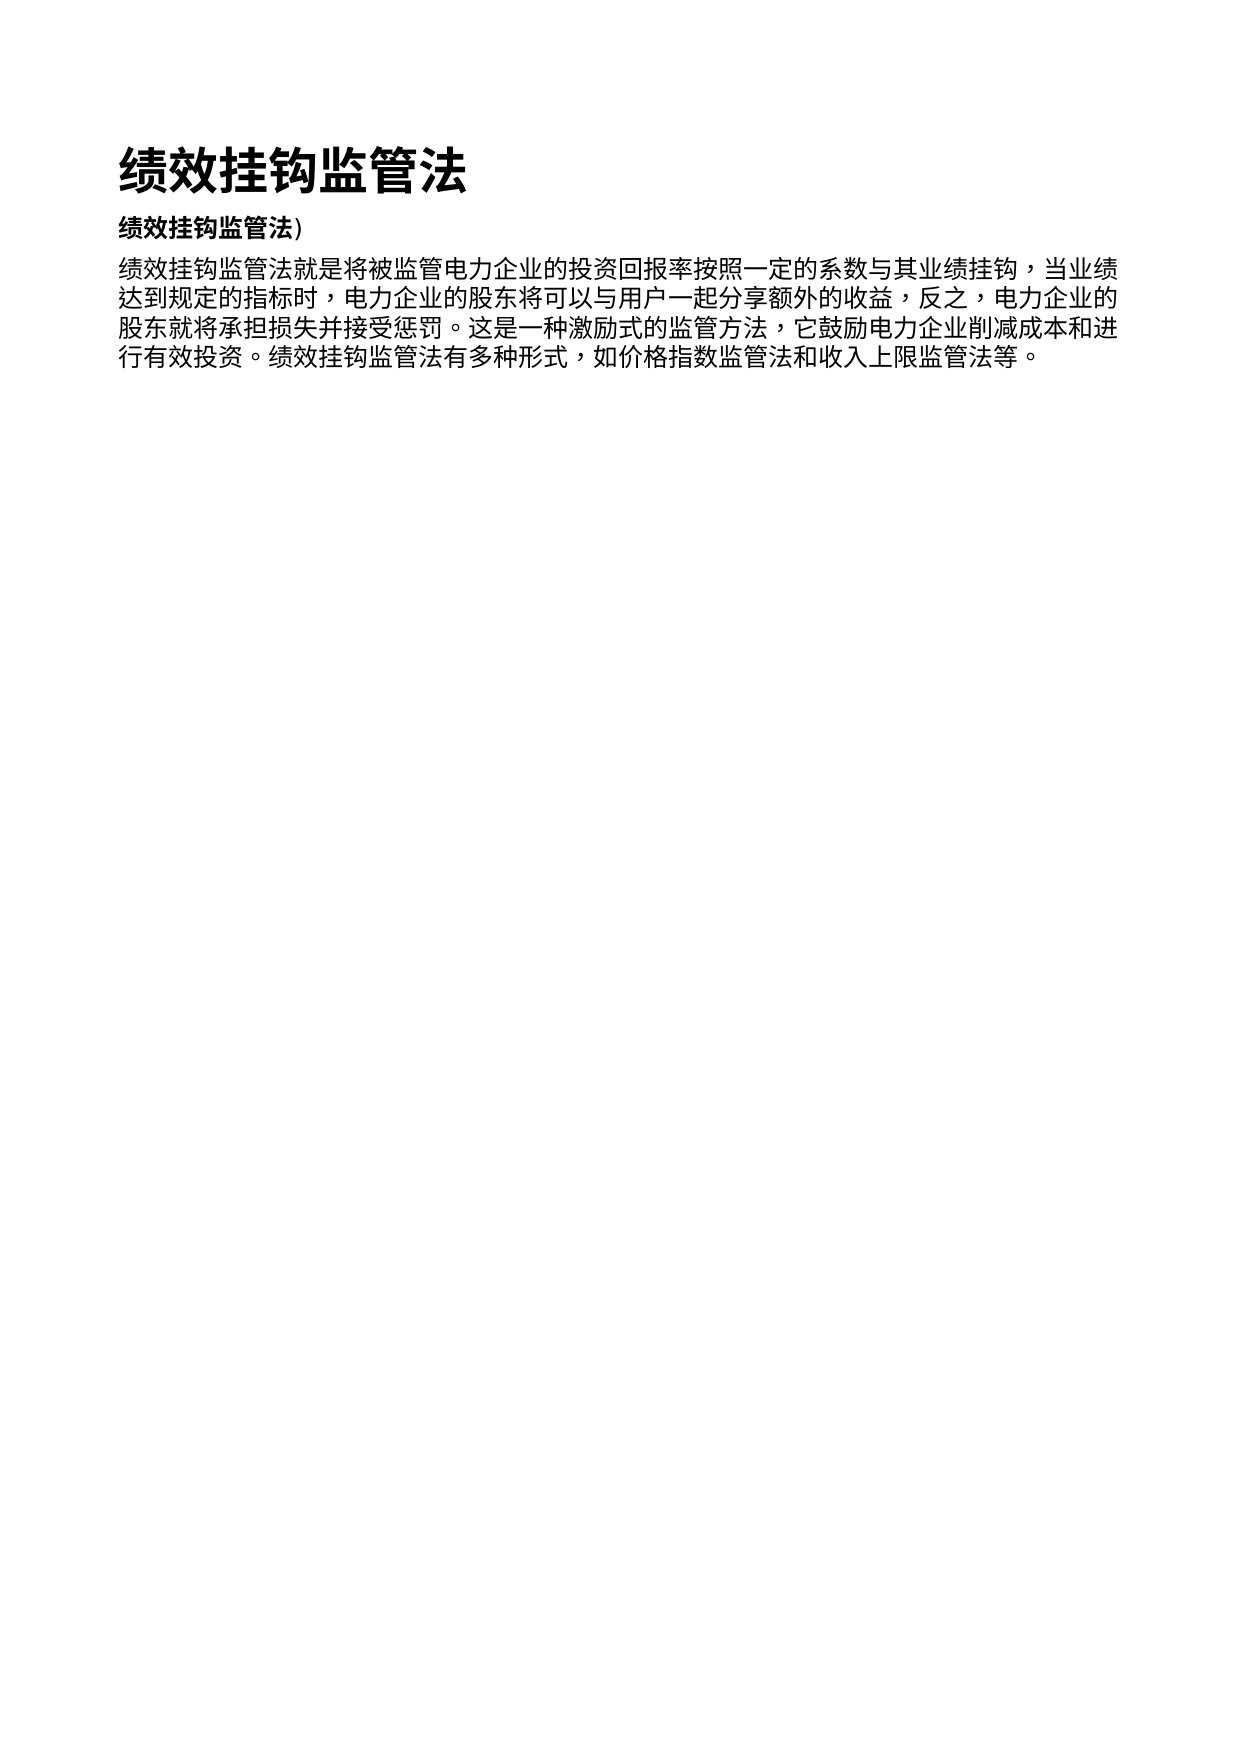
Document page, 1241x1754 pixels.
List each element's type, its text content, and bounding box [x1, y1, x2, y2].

text 绩效挂钩监管法) [118, 214, 1122, 243]
subtitle 绩效挂钩监管法 [118, 143, 1122, 201]
text 绩效挂钩监管法就是将被监管电力企业的投资回报率按照一定的系数与其业绩挂钩，当业绩达到规定的指标时，电力企业的股东将可以与用户一起分享额外的收益，反之，电力企业的股东就将承担损失并接受惩罚。这是一种激励式的监管方法，它鼓励电力企业削减成本和进行有效投资。绩效挂钩监管法有多种形式，如价格指数监管法和收入上限监管法等。 [118, 256, 1122, 372]
